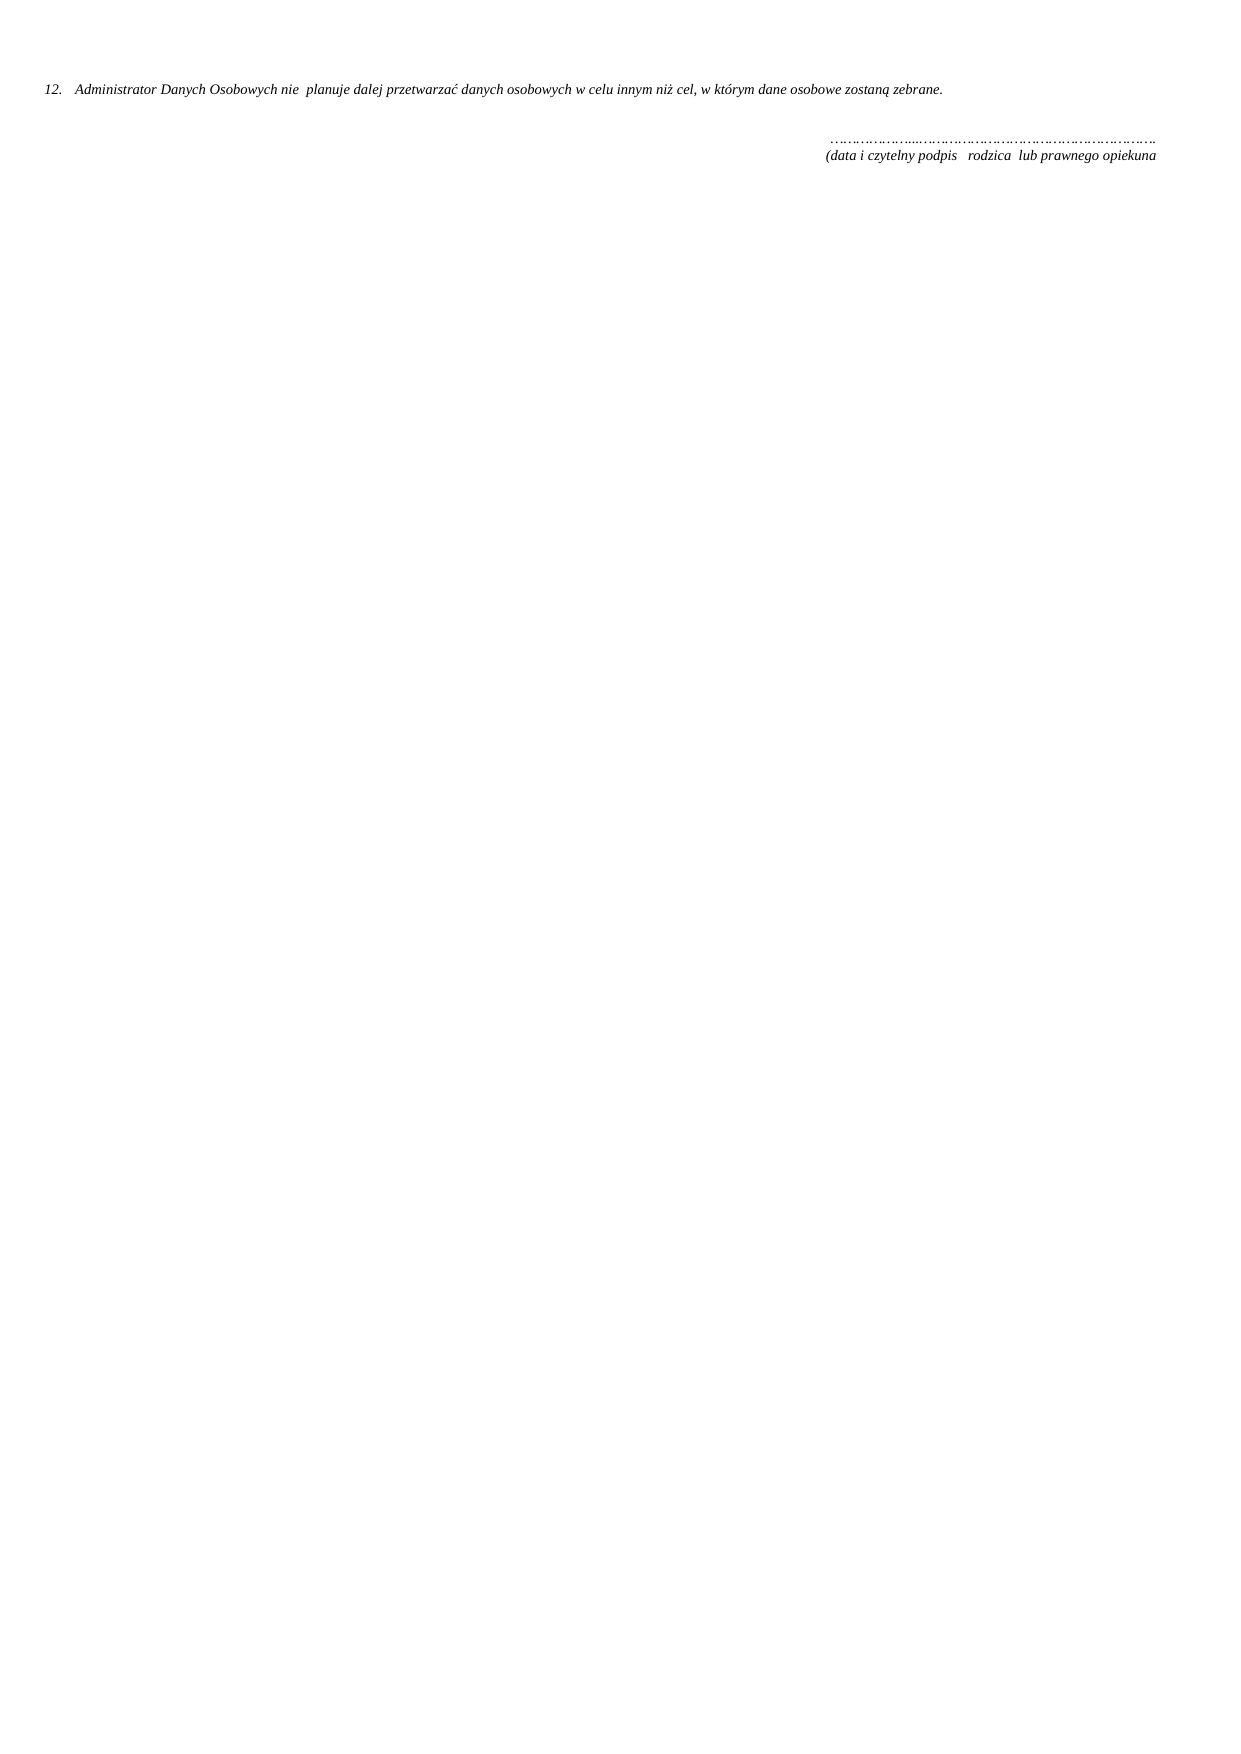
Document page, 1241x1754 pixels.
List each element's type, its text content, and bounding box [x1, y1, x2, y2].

list Administrator Danych Osobowych nie planuje dalej przetwarzać danych osobowych w celu innym niż cel, w którym dane osobowe zostaną zebrane. [44, 83, 1157, 98]
text ………………...………………………………………………. [45, 129, 1157, 146]
text (data i czytelny podpis rodzica lub prawnego opiekuna [45, 146, 1157, 163]
